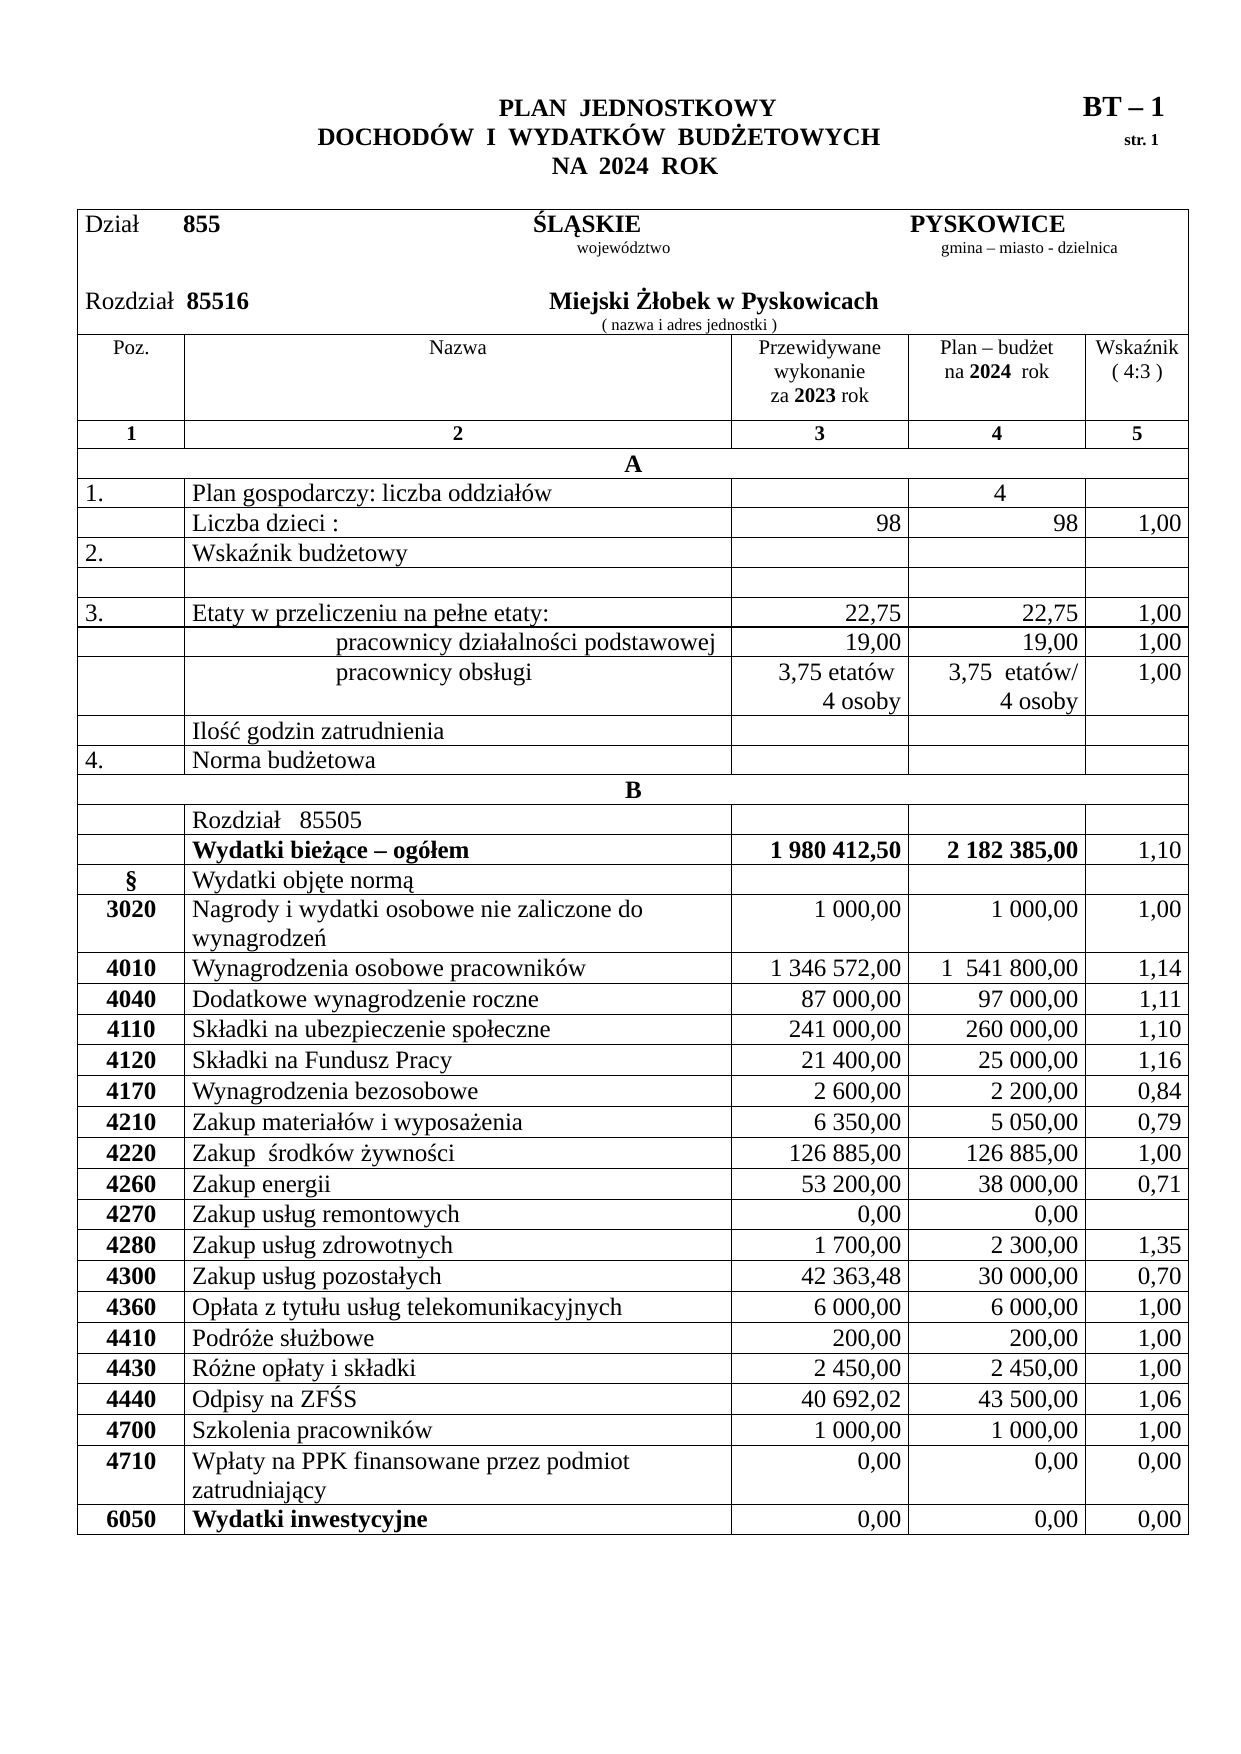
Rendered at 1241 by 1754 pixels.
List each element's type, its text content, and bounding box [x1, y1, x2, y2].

table_cell 0,84 [1086, 1076, 1188, 1106]
table_cell 0,71 [1086, 1169, 1188, 1198]
table_cell 1,14 [1086, 953, 1188, 983]
table_cell 5 050,00 [909, 1107, 1085, 1137]
table_cell Wynagrodzenia osobowe pracowników [185, 953, 731, 983]
table_cell Poz. [78, 335, 184, 419]
table_cell 38 000,00 [909, 1169, 1085, 1198]
table_cell 1 [78, 421, 184, 448]
table_cell 1,16 [1086, 1045, 1188, 1075]
table_cell 1,35 [1086, 1230, 1188, 1260]
table_cell 42 363,48 [732, 1261, 908, 1291]
table_cell Etaty w przeliczeniu na pełne etaty: [185, 598, 731, 626]
table_cell Opłata z tytułu usług telekomunikacyjnych [185, 1292, 731, 1322]
table_cell [732, 538, 908, 567]
table_cell Ilość godzin zatrudnienia [185, 716, 731, 744]
table_cell Wpłaty na PPK finansowane przez podmiot zatrudniający [185, 1446, 731, 1503]
table_cell pracownicy obsługi [185, 657, 731, 715]
table_cell 19,00 [732, 628, 908, 656]
table_cell 1,00 [1086, 657, 1188, 715]
table_cell Rozdział 85505 [185, 805, 731, 834]
table_cell Wskaźnik ( 4:3 ) [1086, 335, 1188, 419]
table_cell 1 000,00 [909, 1415, 1085, 1445]
table_cell Liczba dzieci : [185, 508, 731, 537]
table_cell 4280 [78, 1230, 184, 1260]
table_cell Wydatki inwestycyjne [185, 1505, 731, 1534]
table_cell 4210 [78, 1107, 184, 1137]
table_cell Odpisy na ZFŚS [185, 1384, 731, 1414]
table_cell 4220 [78, 1138, 184, 1168]
subtitle NA 2024 ROK [89, 151, 1181, 180]
table_cell 1,00 [1086, 1354, 1188, 1383]
table_cell Nagrody i wydatki osobowe nie zaliczone do wynagrodzeń [185, 895, 731, 952]
table_cell [78, 805, 184, 834]
table_cell 1,10 [1086, 1015, 1188, 1044]
table_cell Zakup usług zdrowotnych [185, 1230, 731, 1260]
table_cell A [78, 449, 1188, 477]
table_cell 1,00 [1086, 508, 1188, 537]
text PLAN JEDNOSTKOWY BT – 1 [89, 89, 1181, 122]
table_cell [1086, 538, 1188, 567]
table_cell 87 000,00 [732, 984, 908, 1013]
table_cell 6 350,00 [732, 1107, 908, 1137]
table_cell 1 346 572,00 [732, 953, 908, 983]
table_cell 1,11 [1086, 984, 1188, 1013]
table_cell 4300 [78, 1261, 184, 1291]
table_cell 200,00 [732, 1323, 908, 1352]
table_cell 2 182 385,00 [909, 835, 1085, 864]
table_cell Składki na Fundusz Pracy [185, 1045, 731, 1075]
table_cell [1086, 479, 1188, 507]
table_cell 53 200,00 [732, 1169, 908, 1198]
table_cell 22,75 [909, 598, 1085, 626]
table_cell 6 000,00 [909, 1292, 1085, 1322]
table_cell 3,75 etatów 4 osoby [732, 657, 908, 715]
table_cell [1086, 1200, 1188, 1229]
table_cell 1,00 [1086, 1138, 1188, 1168]
table_cell [909, 865, 1085, 893]
table_cell [1086, 746, 1188, 774]
table_cell 22,75 [732, 598, 908, 626]
table_cell Składki na ubezpieczenie społeczne [185, 1015, 731, 1044]
table_cell [1086, 716, 1188, 744]
table_cell 6050 [78, 1505, 184, 1534]
table_cell 126 885,00 [909, 1138, 1085, 1168]
table_cell [1086, 805, 1188, 834]
table_cell 6 000,00 [732, 1292, 908, 1322]
table_cell 1 700,00 [732, 1230, 908, 1260]
table_cell 0,00 [909, 1446, 1085, 1503]
table_cell 0,00 [732, 1200, 908, 1229]
table_cell [732, 568, 908, 597]
table_cell § [78, 865, 184, 893]
table_cell Wydatki objęte normą [185, 865, 731, 893]
table_cell [732, 805, 908, 834]
table_cell Przewidywane wykonanie za 2023 rok [732, 335, 908, 419]
table_cell 2 300,00 [909, 1230, 1085, 1260]
table_cell 2 600,00 [732, 1076, 908, 1106]
table_cell 4700 [78, 1415, 184, 1445]
table_cell 40 692,02 [732, 1384, 908, 1414]
table_cell pracownicy działalności podstawowej [185, 628, 731, 656]
table_cell 1 980 412,50 [732, 835, 908, 864]
table_cell [78, 657, 184, 715]
table_cell 1,00 [1086, 598, 1188, 626]
table_cell [185, 568, 731, 597]
table_cell 19,00 [909, 628, 1085, 656]
table_cell 1,00 [1086, 628, 1188, 656]
table_cell [909, 805, 1085, 834]
table_cell Wydatki bieżące – ogółem [185, 835, 731, 864]
table_cell [732, 746, 908, 774]
table_cell 2 200,00 [909, 1076, 1085, 1106]
table_cell B [78, 775, 1188, 804]
table_cell 4260 [78, 1169, 184, 1198]
table_cell Zakup usług pozostałych [185, 1261, 731, 1291]
table_cell 4 [909, 479, 1085, 507]
table_cell 1,00 [1086, 895, 1188, 952]
table_cell 1,00 [1086, 1323, 1188, 1352]
table_cell [732, 716, 908, 744]
table_cell 4430 [78, 1354, 184, 1383]
table_cell 1 000,00 [909, 895, 1085, 952]
table_cell 1,00 [1086, 1292, 1188, 1322]
table_cell [909, 716, 1085, 744]
table_header Dział 855 ŚLĄSKIE PYSKOWICE województwo gmina – miasto - dzielnica Rozdział 85516 Miejski Żłobek w Pyskowicach ( nazwa i adres jednostki ) [78, 210, 1188, 334]
table_cell 1,00 [1086, 1415, 1188, 1445]
table_cell 1 000,00 [732, 895, 908, 952]
table_cell 1,10 [1086, 835, 1188, 864]
table_cell Nazwa [185, 335, 731, 419]
table_cell 43 500,00 [909, 1384, 1085, 1414]
table_cell 4110 [78, 1015, 184, 1044]
table_cell Plan gospodarczy: liczba oddziałów [185, 479, 731, 507]
table_cell 3 [732, 421, 908, 448]
table_cell [732, 865, 908, 893]
table_cell 1 000,00 [732, 1415, 908, 1445]
table_cell 3. [78, 598, 184, 626]
table_cell [78, 716, 184, 744]
table_cell 3,75 etatów/ 4 osoby [909, 657, 1085, 715]
table_cell [909, 538, 1085, 567]
table_cell [909, 746, 1085, 774]
table_cell 1 541 800,00 [909, 953, 1085, 983]
table_cell [78, 568, 184, 597]
table_cell 4360 [78, 1292, 184, 1322]
table_cell 2. [78, 538, 184, 567]
table_cell 4440 [78, 1384, 184, 1414]
table_cell 0,00 [732, 1446, 908, 1503]
table_cell 97 000,00 [909, 984, 1085, 1013]
table_cell 1,06 [1086, 1384, 1188, 1414]
table_cell [78, 628, 184, 656]
table_cell [1086, 865, 1188, 893]
table_cell 5 [1086, 421, 1188, 448]
table_cell [78, 508, 184, 537]
table_cell 3020 [78, 895, 184, 952]
table_cell 4170 [78, 1076, 184, 1106]
table_cell 241 000,00 [732, 1015, 908, 1044]
table_cell [732, 479, 908, 507]
table_cell Zakup materiałów i wyposażenia [185, 1107, 731, 1137]
table_cell 2 450,00 [732, 1354, 908, 1383]
table_cell [78, 835, 184, 864]
table_cell 4270 [78, 1200, 184, 1229]
table_cell 4710 [78, 1446, 184, 1503]
table_cell Zakup usług remontowych [185, 1200, 731, 1229]
table_cell 4120 [78, 1045, 184, 1075]
subtitle DOCHODÓW I WYDATKÓW BUDŻETOWYCH str. 1 [89, 122, 1181, 151]
table_cell 25 000,00 [909, 1045, 1085, 1075]
table_cell 200,00 [909, 1323, 1085, 1352]
table_cell 2 450,00 [909, 1354, 1085, 1383]
table_cell 126 885,00 [732, 1138, 908, 1168]
table_cell Dodatkowe wynagrodzenie roczne [185, 984, 731, 1013]
table_cell Zakup środków żywności [185, 1138, 731, 1168]
table_cell [909, 568, 1085, 597]
table_cell Zakup energii [185, 1169, 731, 1198]
table_cell 98 [909, 508, 1085, 537]
table_cell 0,00 [909, 1505, 1085, 1534]
table_cell 30 000,00 [909, 1261, 1085, 1291]
table_cell 4010 [78, 953, 184, 983]
table_cell 0,00 [1086, 1505, 1188, 1534]
table_cell 4040 [78, 984, 184, 1013]
table_cell 0,79 [1086, 1107, 1188, 1137]
table_cell 4 [909, 421, 1085, 448]
table_cell Podróże służbowe [185, 1323, 731, 1352]
table_cell Norma budżetowa [185, 746, 731, 774]
table_cell 0,00 [1086, 1446, 1188, 1503]
table_cell 98 [732, 508, 908, 537]
table_cell 2 [185, 421, 731, 448]
table_cell Szkolenia pracowników [185, 1415, 731, 1445]
table_cell 4410 [78, 1323, 184, 1352]
table_cell 0,00 [732, 1505, 908, 1534]
table_cell 260 000,00 [909, 1015, 1085, 1044]
table_cell Wynagrodzenia bezosobowe [185, 1076, 731, 1106]
table_cell Wskaźnik budżetowy [185, 538, 731, 567]
table_cell [1086, 568, 1188, 597]
table_cell Plan – budżet na 2024 rok [909, 335, 1085, 419]
table_cell Różne opłaty i składki [185, 1354, 731, 1383]
table_cell 21 400,00 [732, 1045, 908, 1075]
table_cell 1. [78, 479, 184, 507]
table_cell 0,00 [909, 1200, 1085, 1229]
table_cell 4. [78, 746, 184, 774]
table_cell 0,70 [1086, 1261, 1188, 1291]
